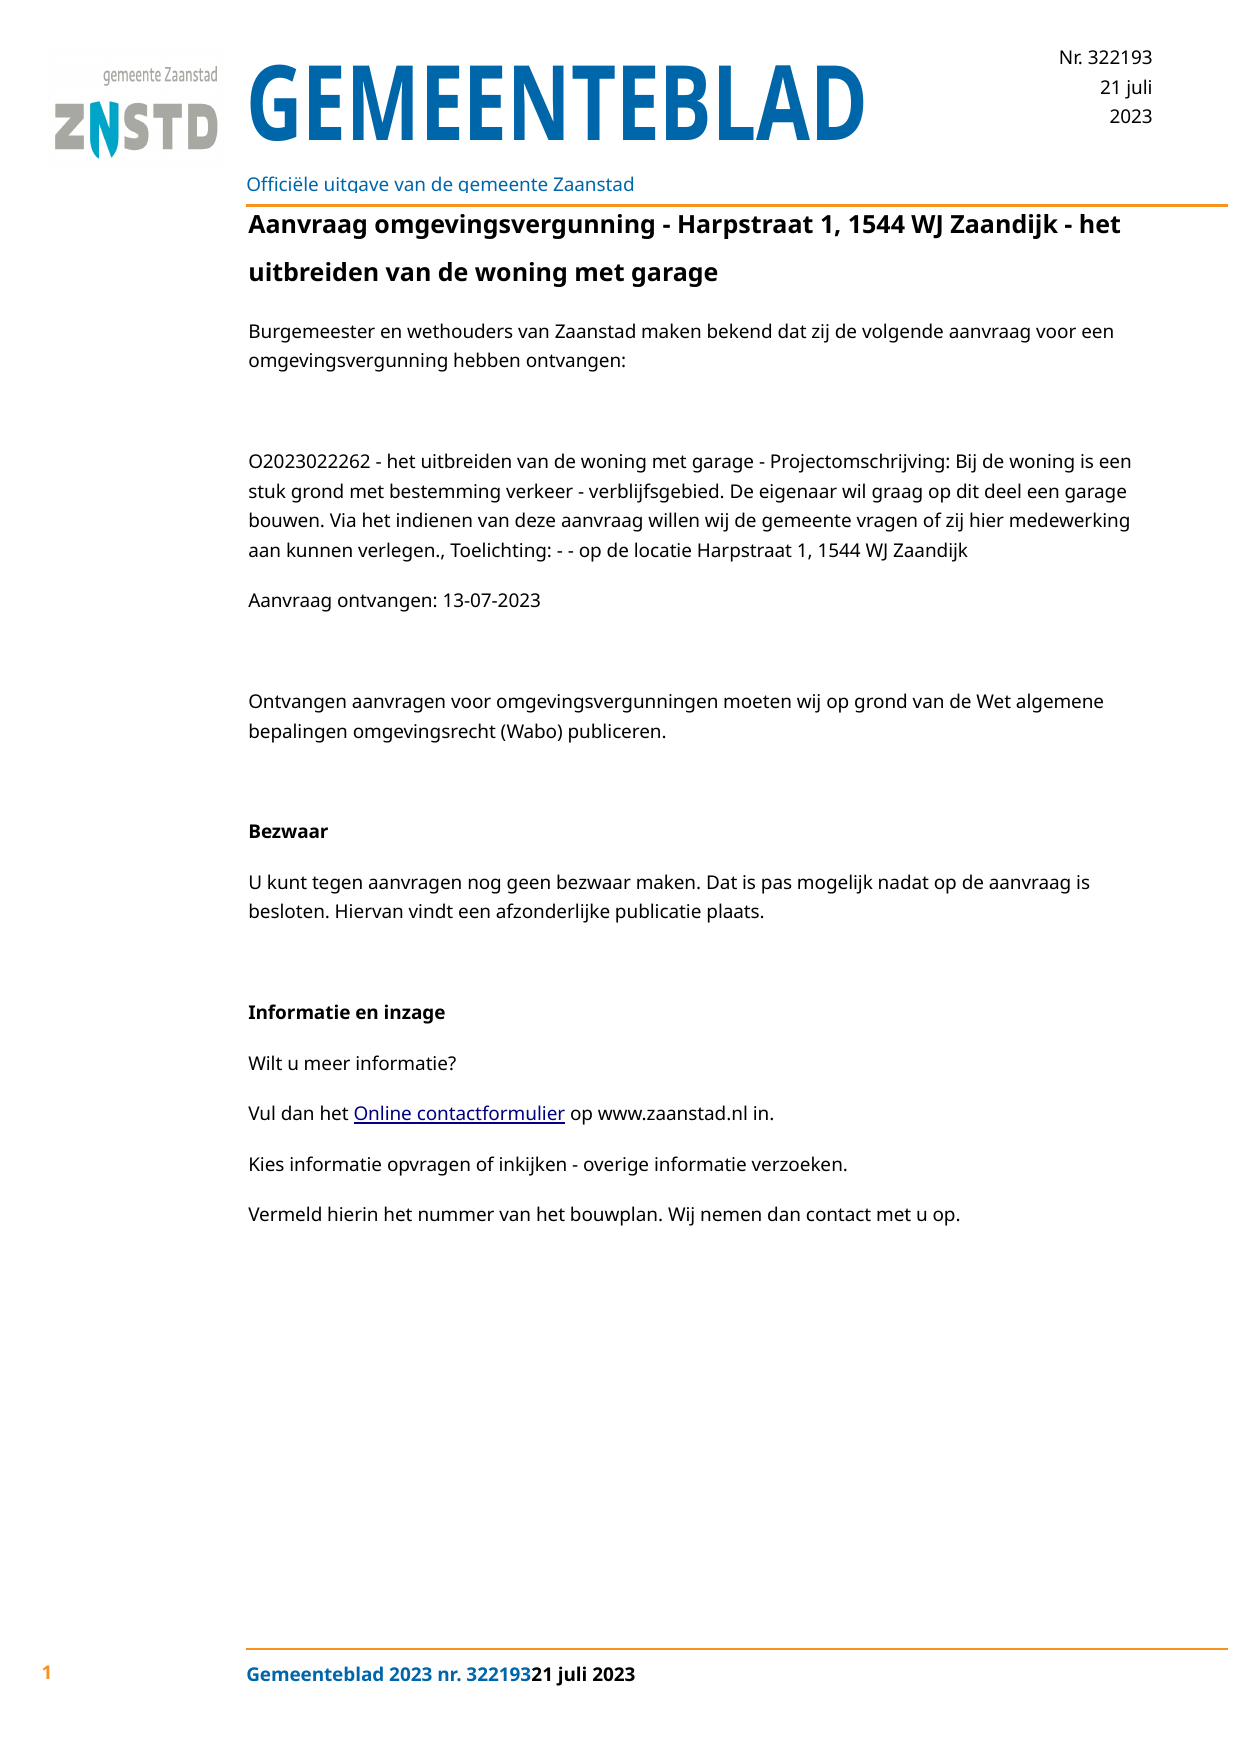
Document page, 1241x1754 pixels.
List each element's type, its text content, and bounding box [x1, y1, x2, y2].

text Aanvraag omgevingsvergunning - Harpstraat 1, 1544 WJ Zaandijk - het uitbreiden van de woning met garage [248, 207, 1152, 288]
picture [41, 47, 231, 172]
text Vermeld hierin het nummer van het bouwplan. Wij nemen dan contact met u op. [248, 1201, 1152, 1227]
text Aanvraag ontvangen: 13-07-2023 [248, 587, 1152, 613]
text Vul dan het Online contactformulier op www.zaanstad.nl in. [248, 1100, 1152, 1126]
text Bezwaar [248, 819, 1152, 844]
text Kies informatie opvragen of inkijken - overige informatie verzoeken. [248, 1151, 1152, 1177]
text Ontvangen aanvragen voor omgevingsvergunningen moeten wij op grond van de Wet algemene bepalingen omgevingsrecht (Wabo) publiceren. [248, 688, 1152, 744]
text O2023022262 - het uitbreiden van de woning met garage - Projectomschrijving: Bij de woning is een stuk grond met bestemming verkeer - verblijfsgebied. De eigenaar wil graag op dit deel een garage bouwen. Via het indienen van deze aanvraag willen wij de gemeente vragen of zij hier medewerking aan kunnen verlegen., Toelichting: - - op de locatie Harpstraat 1, 1544 WJ Zaandijk [248, 448, 1152, 563]
text U kunt tegen aanvragen nog geen bezwaar maken. Dat is pas mogelijk nadat op de aanvraag is besloten. Hiervan vindt een afzonderlijke publicatie plaats. [248, 869, 1152, 924]
text Informatie en inzage [248, 999, 1152, 1025]
text Wilt u meer informatie? [248, 1050, 1152, 1076]
text Burgemeester en wethouders van Zaanstad maken bekend dat zij de volgende aanvraag voor een omgevingsvergunning hebben ontvangen: [248, 318, 1152, 373]
